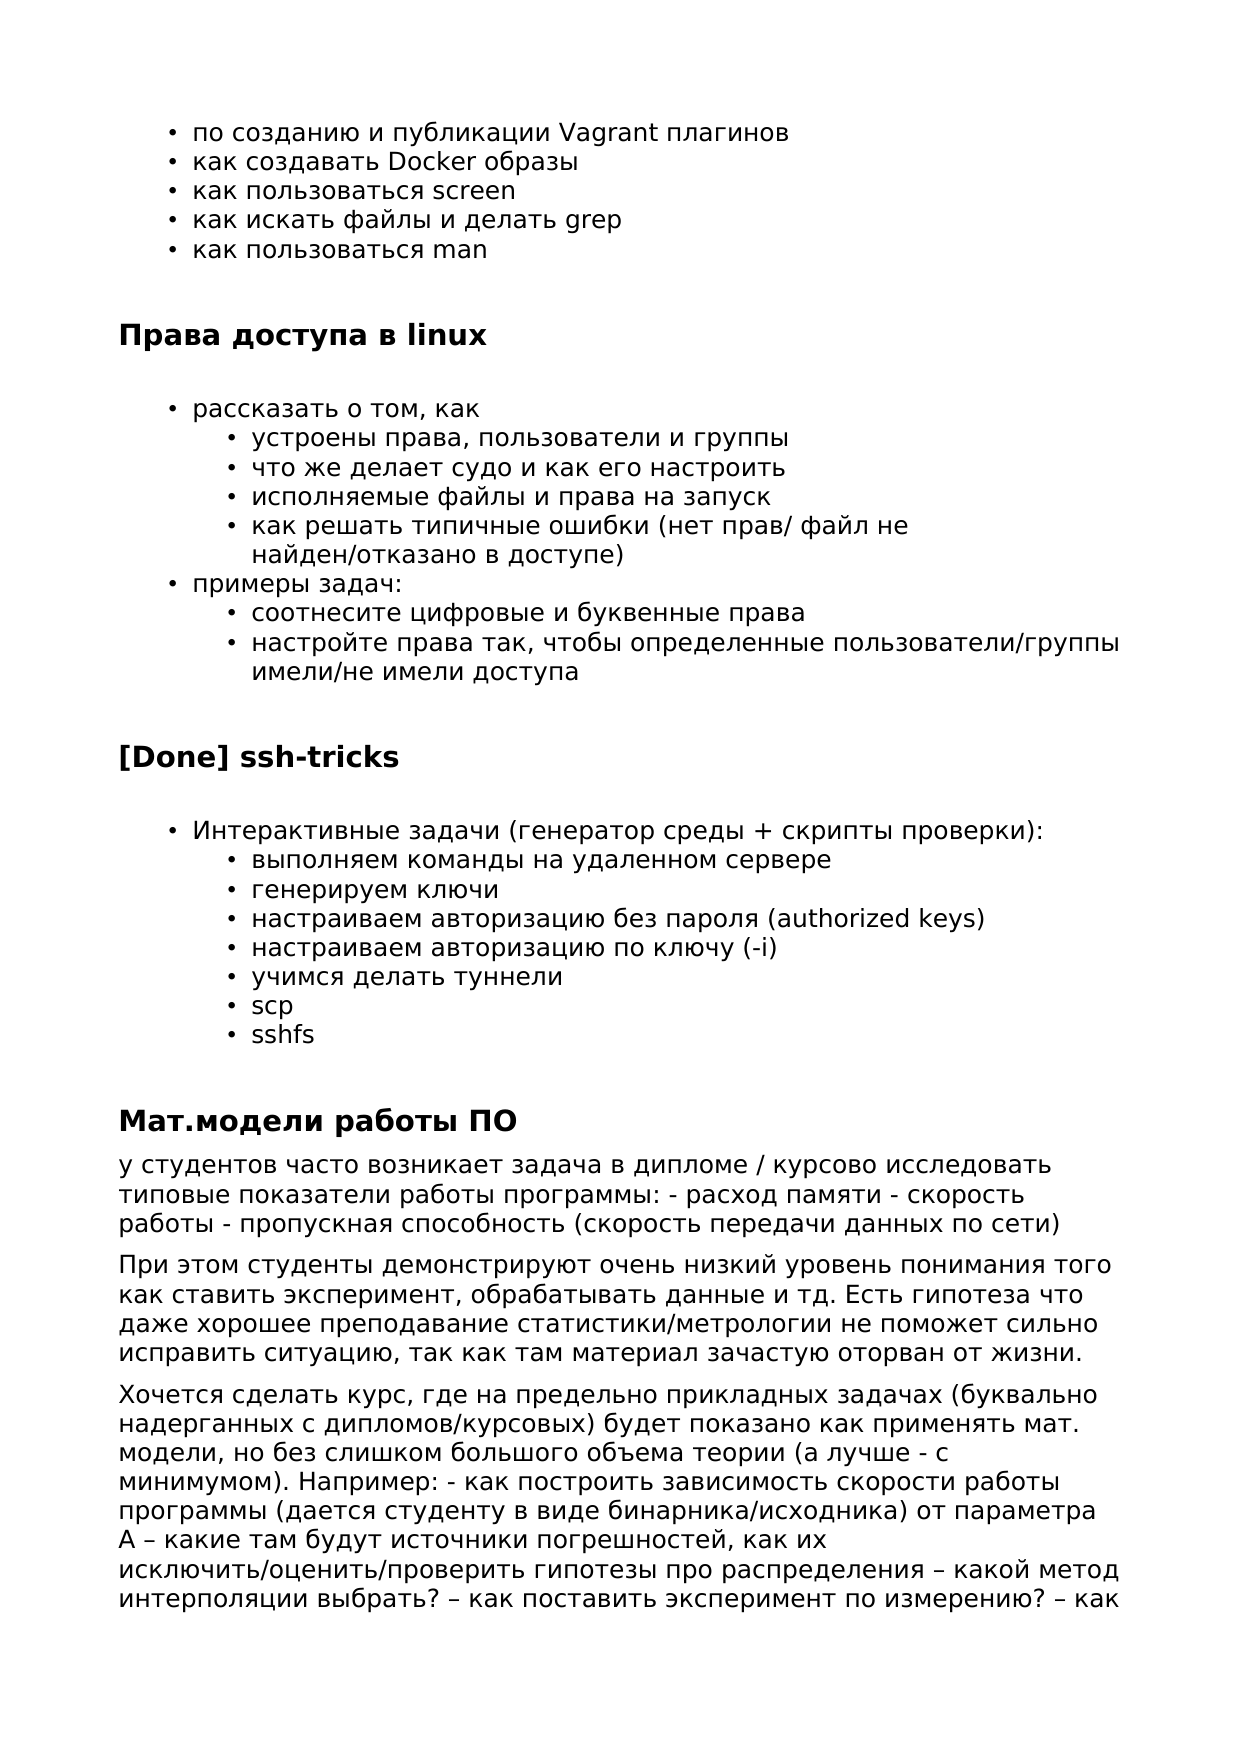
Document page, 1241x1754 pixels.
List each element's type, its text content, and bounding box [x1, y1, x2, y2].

subtitle Мат.модели работы ПО [118, 1104, 1122, 1138]
list рассказать о том, как [177, 394, 1122, 423]
list Интерактивные задачи (генератор среды + скрипты проверки): [177, 816, 1122, 846]
list соотнесите цифровые и буквенные права [236, 598, 1122, 628]
list настраиваем авторизацию по ключу (-i) [236, 933, 1122, 962]
list примеры задач: [177, 569, 1122, 598]
list как искать файлы и делать grep [177, 206, 1122, 235]
list как пользоваться screen [177, 176, 1122, 206]
list как создавать Docker образы [177, 147, 1122, 176]
list sshfs [236, 1021, 1122, 1050]
list что же делает судо и как его настроить [236, 453, 1122, 482]
text у студентов часто возникает задача в дипломе / курсово исследовать типовые показатели работы программы: - расход памяти - скорость работы - пропускная способность (скорость передачи данных по сети) [118, 1151, 1122, 1238]
list выполняем команды на удаленном сервере [236, 846, 1122, 875]
list по созданию и публикации Vagrant плагинов [177, 118, 1122, 147]
list как решать типичные ошибки (нет прав/ файл не найден/отказано в доступе) [236, 511, 1122, 569]
list генерируем ключи [236, 875, 1122, 904]
list настраиваем авторизацию без пароля (authorized keys) [236, 904, 1122, 933]
text При этом студенты демонстрируют очень низкий уровень понимания того как ставить эксперимент, обрабатывать данные и тд. Есть гипотеза что даже хорошее преподавание статистики/метрологии не поможет сильно исправить ситуацию, так как там материал зачастую оторван от жизни. [118, 1251, 1122, 1367]
list настройте права так, чтобы определенные пользователи/группы имели/не имели доступа [236, 628, 1122, 686]
list как пользоваться man [177, 235, 1122, 264]
subtitle Права доступа в linux [118, 318, 1122, 352]
list устроены права, пользователи и группы [236, 423, 1122, 453]
text Хочется сделать курс, где на предельно прикладных задачах (буквально надерганных с дипломов/курсовых) будет показано как применять мат. модели, но без слишком большого объема теории (а лучше - с минимумом). Например: - как построить зависимость скорости работы программы (дается студенту в виде бинарника/исходника) от параметра А – какие там будут источники погрешностей, как их исключить/оценить/проверить гипотезы про распределения – какой метод интерполяции выбрать? – как поставить эксперимент по измерению? – как [118, 1380, 1122, 1613]
subtitle [Done] ssh-tricks [118, 741, 1122, 774]
list исполняемые файлы и права на запуск [236, 482, 1122, 511]
list учимся делать туннели [236, 962, 1122, 991]
list scp [236, 991, 1122, 1021]
